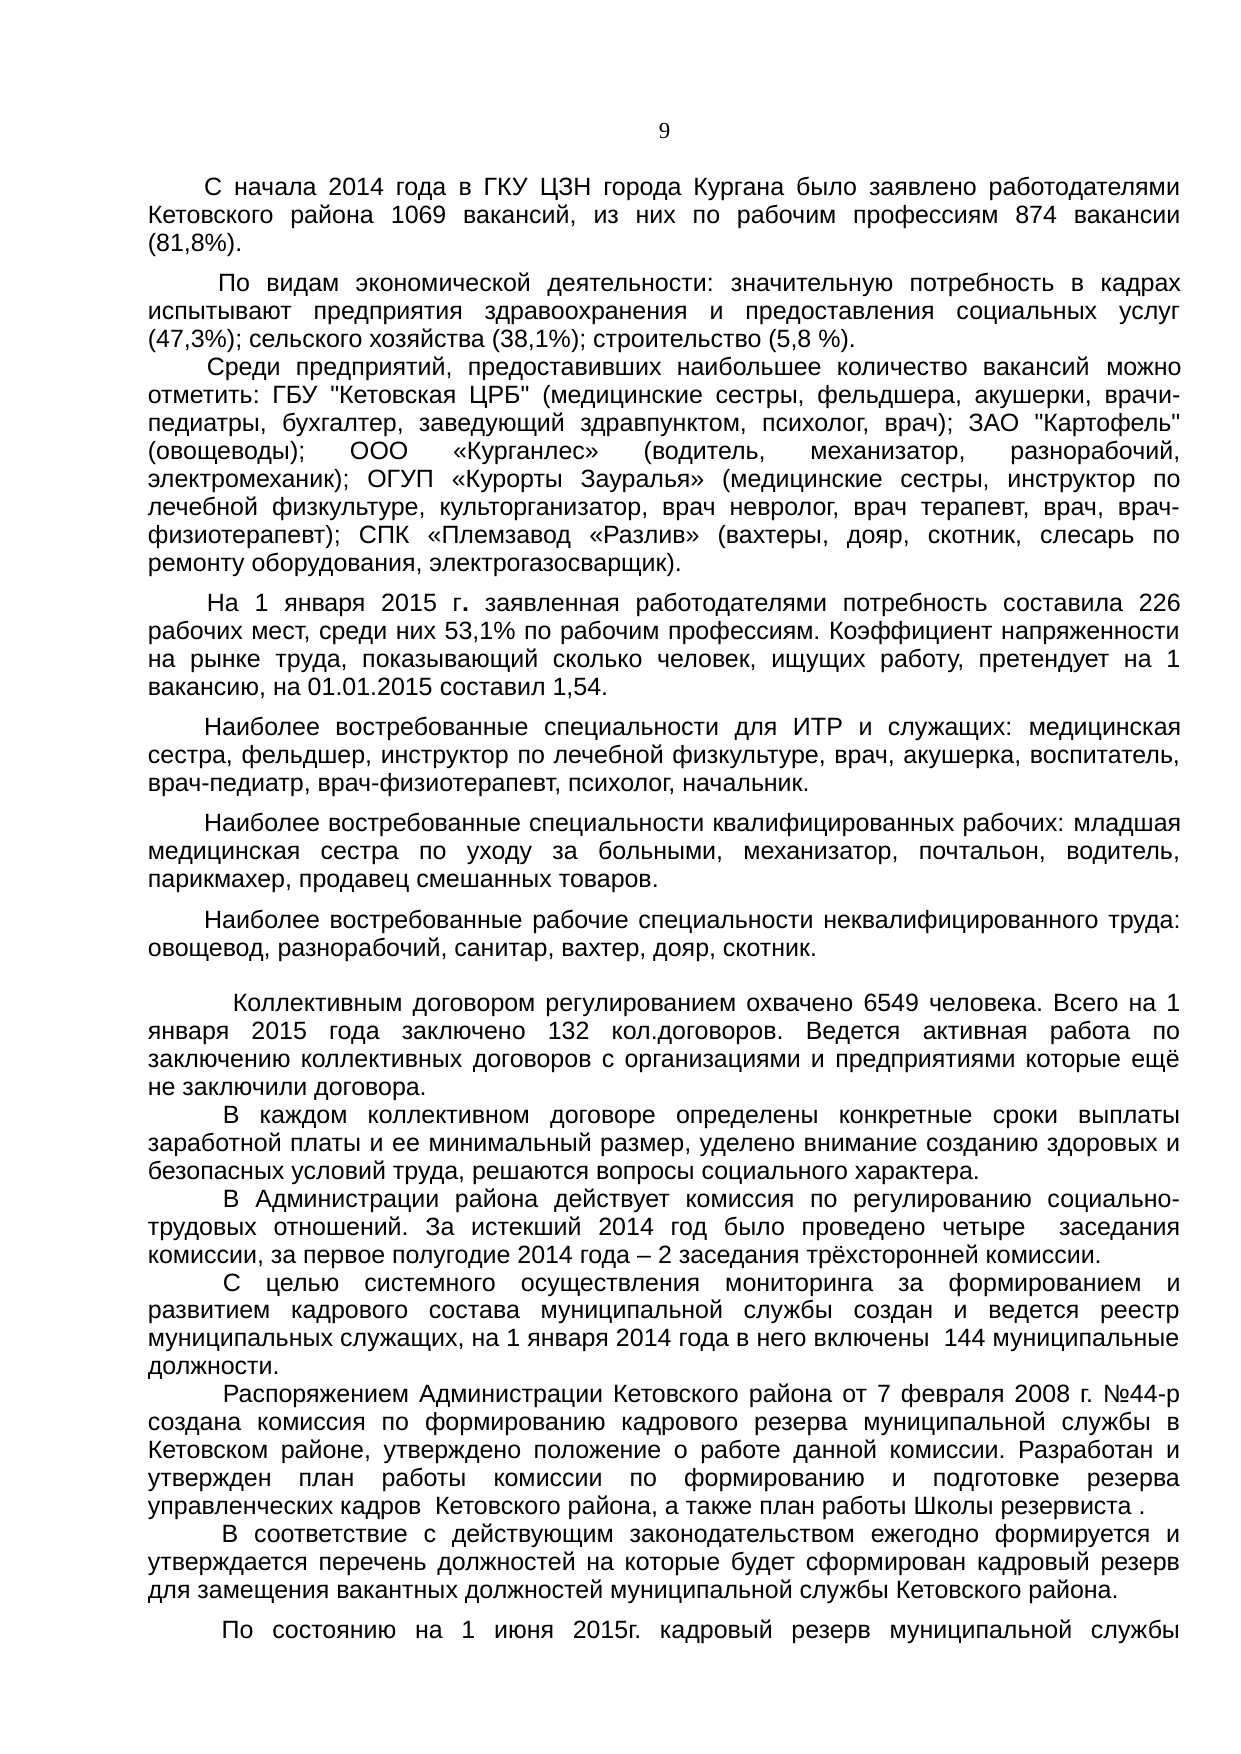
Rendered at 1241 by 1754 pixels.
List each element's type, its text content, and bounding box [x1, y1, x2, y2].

text Среди предприятий, предоставивших наибольшее количество вакансий можно отметить: ГБУ "Кетовская ЦРБ" (медицинские сестры, фельдшера, акушерки, врачи-педиатры, бухгалтер, заведующий здравпунктом, психолог, врач); ЗАО "Картофель" (овощеводы); ООО «Курганлес» (водитель, механизатор, разнорабочий, электромеханик); ОГУП «Курорты Зауралья» (медицинские сестры, инструктор по лечебной физкультуре, культорганизатор, врач невролог, врач терапевт, врач, врач-физиотерапевт); СПК «Племзавод «Разлив» (вахтеры, дояр, скотник, слесарь по ремонту оборудования, электрогазосварщик). [148, 353, 1181, 576]
text В соответствие с действующим законодательством ежегодно формируется и утверждается перечень должностей на которые будет сформирован кадровый резерв для замещения вакантных должностей муниципальной службы Кетовского района. [148, 1520, 1181, 1603]
text В каждом коллективном договоре определены конкретные сроки выплаты заработной платы и ее минимальный размер, уделено внимание созданию здоровых и безопасных условий труда, решаются вопросы социального характера. [148, 1101, 1181, 1185]
text Распоряжением Администрации Кетовского района от 7 февраля 2008 г. №44-р создана комиссия по формированию кадрового резерва муниципальной службы в Кетовском районе, утверждено положение о работе данной комиссии. Разработан и утвержден план работы комиссии по формированию и подготовке резерва управленческих кадров Кетовского района, а также план работы Школы резервиста . [148, 1380, 1181, 1520]
text Наиболее востребованные специальности квалифицированных рабочих: младшая медицинская сестра по уходу за больными, механизатор, почтальон, водитель, парикмахер, продавец смешанных товаров. [148, 809, 1181, 893]
text Коллективным договором регулированием охвачено 6549 человека. Всего на 1 января 2015 года заключено 132 кол.договоров. Ведется активная работа по заключению коллективных договоров с организациями и предприятиями которые ещё не заключили договора. [148, 989, 1181, 1101]
text По состоянию на 1 июня 2015г. кадровый резерв муниципальной службы [148, 1616, 1181, 1644]
text Наиболее востребованные специальности для ИТР и служащих: медицинская сестра, фельдшер, инструктор по лечебной физкультуре, врач, акушерка, воспитатель, врач-педиатр, врач-физиотерапевт, психолог, начальник. [148, 713, 1181, 797]
text На 1 января 2015 г. заявленная работодателями потребность составила 226 рабочих мест, среди них 53,1% по рабочим профессиям. Коэффициент напряженности на рынке труда, показывающий сколько человек, ищущих работу, претендует на 1 вакансию, на 01.01.2015 составил 1,54. [148, 589, 1181, 701]
text Наиболее востребованные рабочие специальности неквалифицированного труда: овощевод, разнорабочий, санитар, вахтер, дояр, скотник. [148, 906, 1181, 961]
text По видам экономической деятельности: значительную потребность в кадрах испытывают предприятия здравоохранения и предоставления социальных услуг (47,3%); сельского хозяйства (38,1%); строительство (5,8 %). [148, 269, 1181, 353]
text С целью системного осуществления мониторинга за формированием и развитием кадрового состава муниципальной службы создан и ведется реестр муниципальных служащих, на 1 января 2014 года в него включены 144 муниципальные должности. [148, 1268, 1181, 1380]
text В Администрации района действует комиссия по регулированию социально-трудовых отношений. За истекший 2014 год было проведено четыре заседания комиссии, за первое полугодие 2014 года – 2 заседания трёхсторонней комиссии. [148, 1185, 1181, 1268]
text С начала 2014 года в ГКУ ЦЗН города Кургана было заявлено работодателями Кетовского района 1069 вакансий, из них по рабочим профессиям 874 вакансии (81,8%). [148, 173, 1181, 257]
